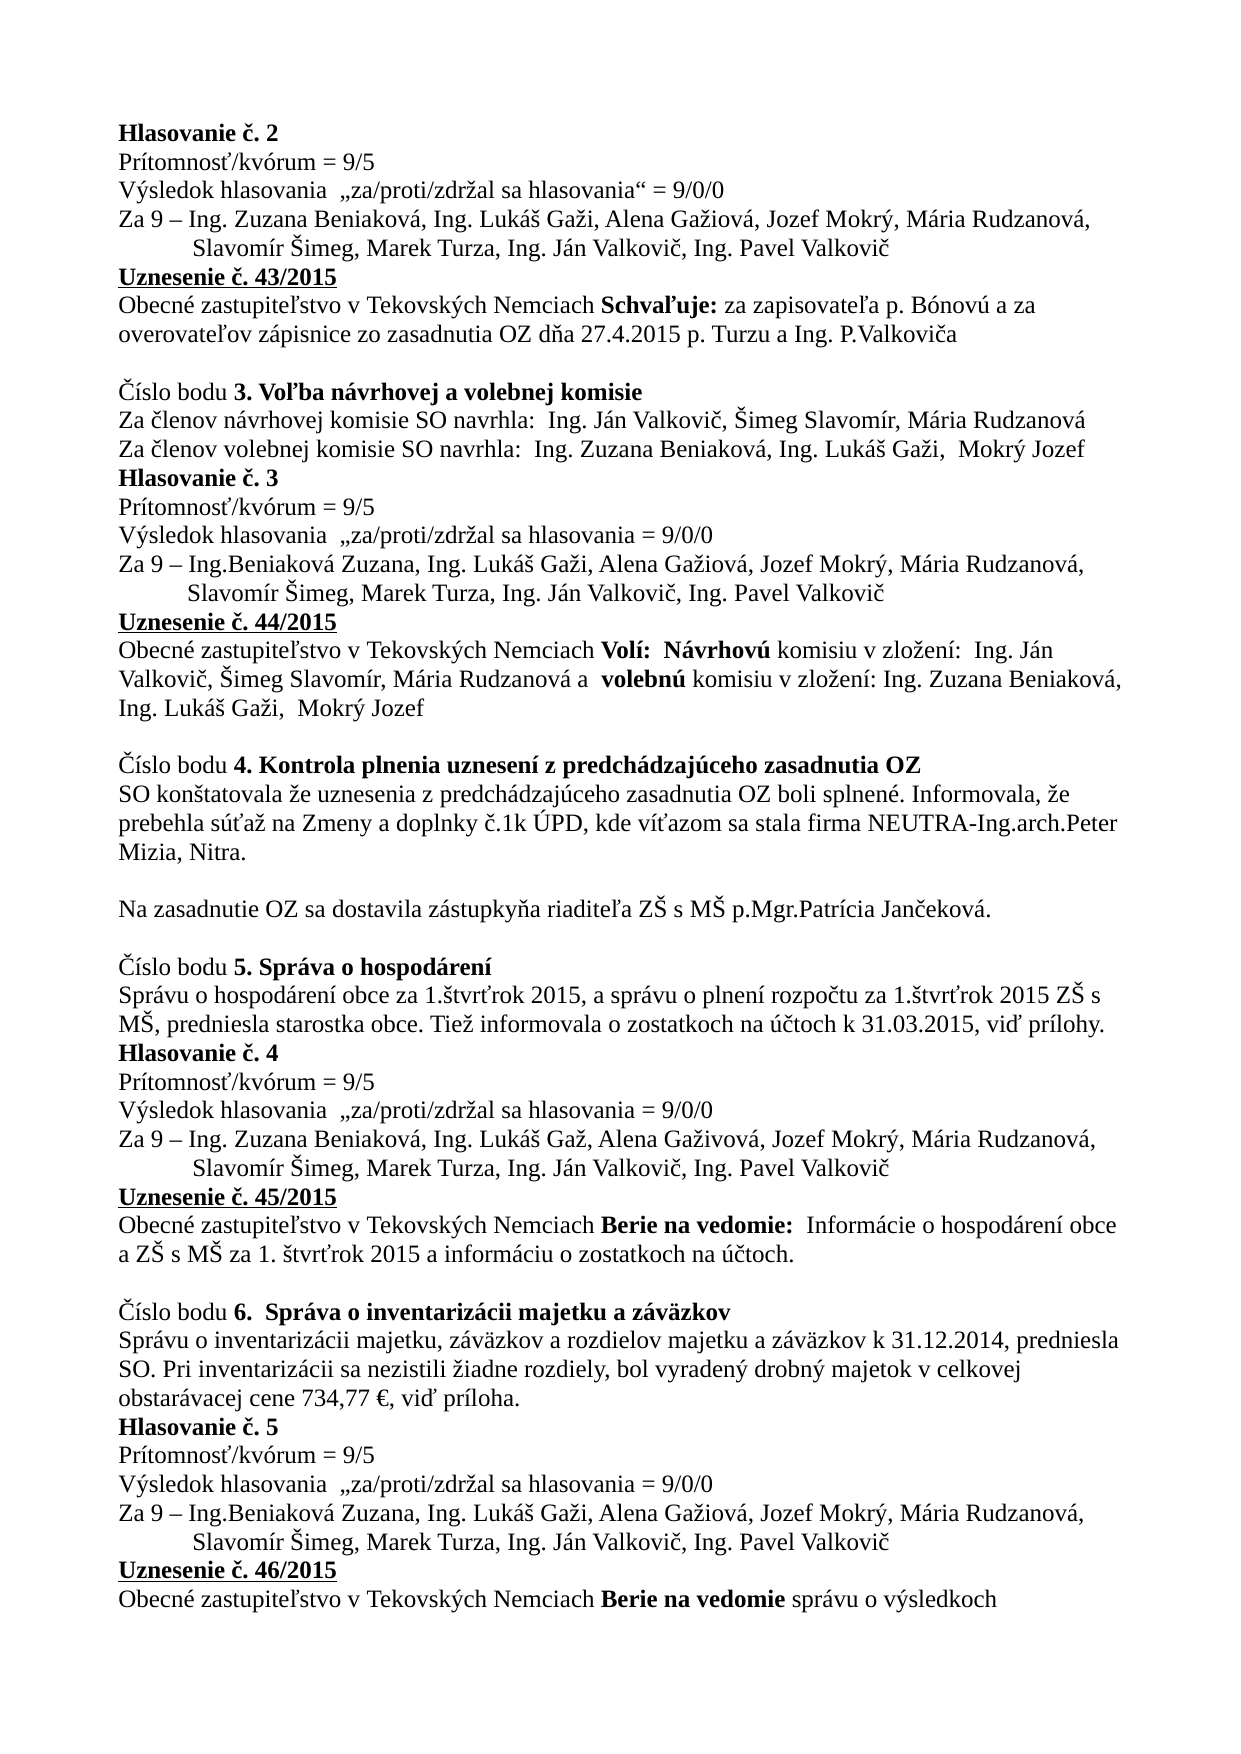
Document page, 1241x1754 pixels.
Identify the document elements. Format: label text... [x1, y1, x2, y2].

text Obecné zastupiteľstvo v Tekovských Nemciach Berie na vedomie správu o výsledkoch [118, 1584, 1122, 1613]
text Uznesenie č. 44/2015 [118, 607, 1122, 636]
text Prítomnosť/kvórum = 9/5 [118, 1067, 1122, 1096]
text Správu o inventarizácii majetku, záväzkov a rozdielov majetku a záväzkov k 31.12.2014, predniesla SO. Pri inventarizácii sa nezistili žiadne rozdiely, bol vyradený drobný majetok v celkovej obstarávacej cene 734,77 €, viď príloha. [118, 1326, 1122, 1412]
text Číslo bodu 6. Správa o inventarizácii majetku a záväzkov [118, 1297, 1122, 1326]
text Hlasovanie č. 2 [118, 118, 1122, 147]
text Za 9 – Ing.Beniaková Zuzana, Ing. Lukáš Gaži, Alena Gažiová, Jozef Mokrý, Mária Rudzanová, [118, 549, 1122, 578]
text Hlasovanie č. 4 [118, 1038, 1122, 1067]
text Uznesenie č. 45/2015 [118, 1182, 1122, 1211]
text Správu o hospodárení obce za 1.štvrťrok 2015, a správu o plnení rozpočtu za 1.štvrťrok 2015 ZŠ s MŠ, predniesla starostka obce. Tiež informovala o zostatkoch na účtoch k 31.03.2015, viď prílohy. [118, 981, 1122, 1038]
text Prítomnosť/kvórum = 9/5 [118, 492, 1122, 521]
text Číslo bodu 3. Voľba návrhovej a volebnej komisie [118, 377, 1122, 406]
text Na zasadnutie OZ sa dostavila zástupkyňa riaditeľa ZŠ s MŠ p.Mgr.Patrícia Jančeková. [118, 894, 1122, 923]
text Za 9 – Ing.Beniaková Zuzana, Ing. Lukáš Gaži, Alena Gažiová, Jozef Mokrý, Mária Rudzanová, [118, 1498, 1122, 1527]
text Slavomír Šimeg, Marek Turza, Ing. Ján Valkovič, Ing. Pavel Valkovič [118, 578, 1122, 607]
text Slavomír Šimeg, Marek Turza, Ing. Ján Valkovič, Ing. Pavel Valkovič [118, 1153, 1122, 1182]
text SO konštatovala že uznesenia z predchádzajúceho zasadnutia OZ boli splnené. Informovala, že prebehla súťaž na Zmeny a doplnky č.1k ÚPD, kde víťazom sa stala firma NEUTRA-Ing.arch.Peter Mizia, Nitra. [118, 779, 1122, 866]
text Uznesenie č. 43/2015 [118, 262, 1122, 291]
text Uznesenie č. 46/2015 [118, 1556, 1122, 1584]
text Za členov volebnej komisie SO navrhla: Ing. Zuzana Beniaková, Ing. Lukáš Gaži, Mokrý Jozef [118, 434, 1122, 463]
text Výsledok hlasovania „za/proti/zdržal sa hlasovania = 9/0/0 [118, 1469, 1122, 1498]
text Za 9 – Ing. Zuzana Beniaková, Ing. Lukáš Gaži, Alena Gažiová, Jozef Mokrý, Mária Rudzanová, [118, 204, 1122, 233]
text Slavomír Šimeg, Marek Turza, Ing. Ján Valkovič, Ing. Pavel Valkovič [118, 233, 1122, 262]
text Výsledok hlasovania „za/proti/zdržal sa hlasovania = 9/0/0 [118, 521, 1122, 549]
text Slavomír Šimeg, Marek Turza, Ing. Ján Valkovič, Ing. Pavel Valkovič [118, 1527, 1122, 1556]
text Prítomnosť/kvórum = 9/5 [118, 1441, 1122, 1469]
text Prítomnosť/kvórum = 9/5 [118, 147, 1122, 176]
text Číslo bodu 5. Správa o hospodárení [118, 952, 1122, 981]
text Obecné zastupiteľstvo v Tekovských Nemciach Volí: Návrhovú komisiu v zložení: Ing. Ján Valkovič, Šimeg Slavomír, Mária Rudzanová a volebnú komisiu v zložení: Ing. Zuzana Beniaková, Ing. Lukáš Gaži, Mokrý Jozef [118, 636, 1122, 722]
text Obecné zastupiteľstvo v Tekovských Nemciach Schvaľuje: za zapisovateľa p. Bónovú a za overovateľov zápisnice zo zasadnutia OZ dňa 27.4.2015 p. Turzu a Ing. P.Valkoviča [118, 291, 1122, 348]
text Výsledok hlasovania „za/proti/zdržal sa hlasovania = 9/0/0 [118, 1096, 1122, 1124]
text Číslo bodu 4. Kontrola plnenia uznesení z predchádzajúceho zasadnutia OZ [118, 751, 1122, 779]
text Za 9 – Ing. Zuzana Beniaková, Ing. Lukáš Gaž, Alena Gaživová, Jozef Mokrý, Mária Rudzanová, [118, 1124, 1122, 1153]
text Za členov návrhovej komisie SO navrhla: Ing. Ján Valkovič, Šimeg Slavomír, Mária Rudzanová [118, 406, 1122, 434]
text Hlasovanie č. 3 [118, 463, 1122, 492]
text Hlasovanie č. 5 [118, 1412, 1122, 1441]
text Obecné zastupiteľstvo v Tekovských Nemciach Berie na vedomie: Informácie o hospodárení obce a ZŠ s MŠ za 1. štvrťrok 2015 a informáciu o zostatkoch na účtoch. [118, 1211, 1122, 1268]
text Výsledok hlasovania „za/proti/zdržal sa hlasovania“ = 9/0/0 [118, 176, 1122, 204]
